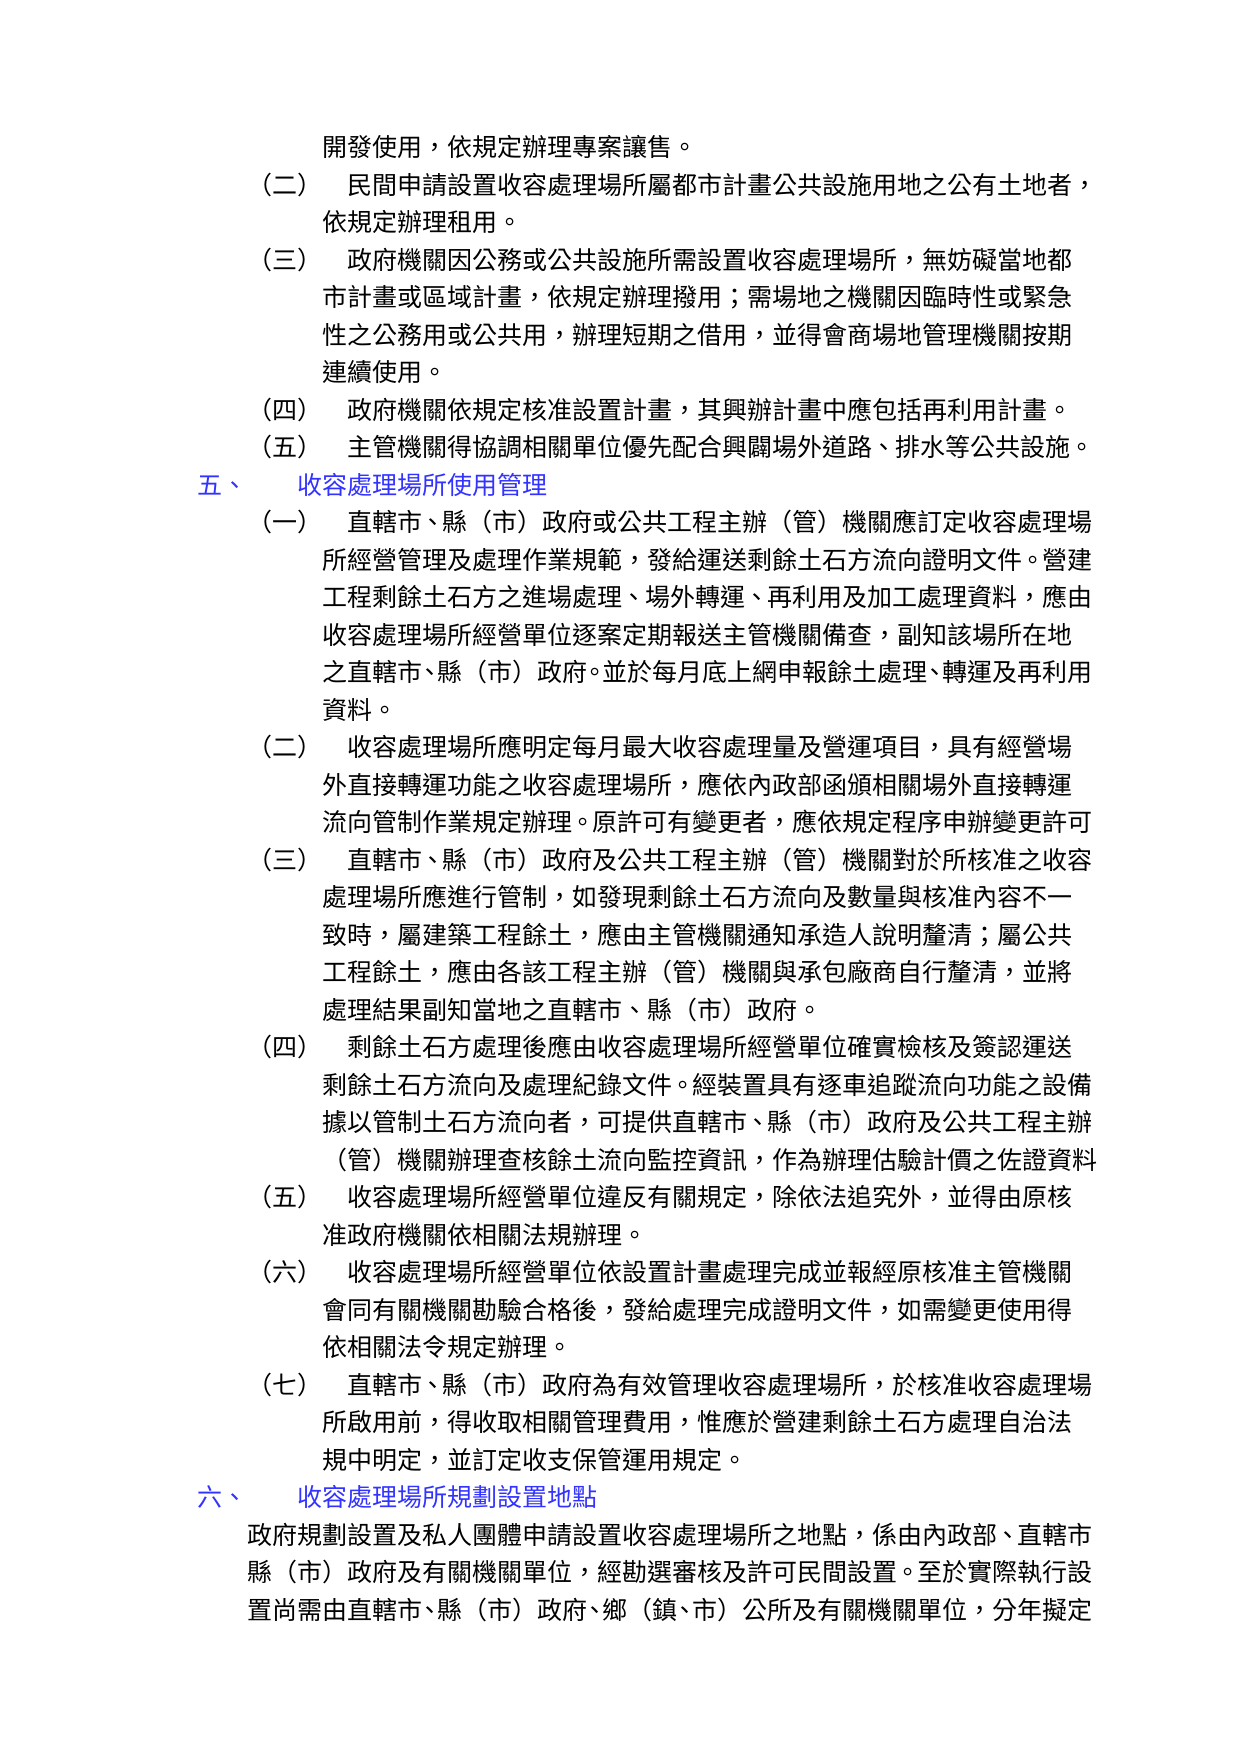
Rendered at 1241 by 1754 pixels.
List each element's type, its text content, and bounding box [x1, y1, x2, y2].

list 收容處理場所使用管理 [198, 464, 1092, 502]
list 剩餘土石方處理後應由收容處理場所經營單位確實檢核及簽認運送剩餘土石方流向及處理紀錄文件。經裝置具有逐車追蹤流向功能之設備據以管制土石方流向者，可提供直轄市、縣（市）政府及公共工程主辦（管）機關辦理查核餘土流向監控資訊，作為辦理估驗計價之佐證資料。 [248, 1027, 1092, 1177]
list 收容處理場所經營單位違反有關規定，除依法追究外，並得由原核准政府機關依相關法規辦理。 [248, 1177, 1092, 1252]
list 開發使用，依規定辦理專案讓售。 [248, 127, 1092, 164]
list 收容處理場所規劃設置地點 [198, 1477, 1092, 1514]
list 直轄市、縣（市）政府及公共工程主辦（管）機關對於所核准之收容處理場所應進行管制，如發現剩餘土石方流向及數量與核准內容不一致時，屬建築工程餘土，應由主管機關通知承造人說明釐清；屬公共工程餘土，應由各該工程主辦（管）機關與承包廠商自行釐清，並將處理結果副知當地之直轄市、縣（市）政府。 [248, 839, 1092, 1027]
list 政府機關因公務或公共設施所需設置收容處理場所，無妨礙當地都市計畫或區域計畫，依規定辦理撥用；需場地之機關因臨時性或緊急性之公務用或公共用，辦理短期之借用，並得會商場地管理機關按期連續使用。 [248, 239, 1092, 389]
list 政府機關依規定核准設置計畫，其興辦計畫中應包括再利用計畫。 [248, 389, 1092, 427]
text 政府規劃設置及私人團體申請設置收容處理場所之地點，係由內政部、直轄市、縣（市）政府及有關機關單位，經勘選審核及許可民間設置。至於實際執行設置尚需由直轄市、縣（市）政府、鄉（鎮、市）公所及有關機關單位，分年擬定詳細具體計畫，自行設置啟用或鼓勵民間經營。 [248, 1514, 1092, 1627]
list 直轄市、縣（市）政府或公共工程主辦（管）機關應訂定收容處理場所經營管理及處理作業規範，發給運送剩餘土石方流向證明文件。營建工程剩餘土石方之進場處理、場外轉運、再利用及加工處理資料，應由收容處理場所經營單位逐案定期報送主管機關備查，副知該場所在地之直轄市、縣（市）政府。並於每月底上網申報餘土處理、轉運及再利用資料。 [248, 502, 1092, 727]
list 直轄市、縣（市）政府為有效管理收容處理場所，於核准收容處理場所啟用前，得收取相關管理費用，惟應於營建剩餘土石方處理自治法規中明定，並訂定收支保管運用規定。 [248, 1364, 1092, 1477]
list 收容處理場所應明定每月最大收容處理量及營運項目，具有經營場外直接轉運功能之收容處理場所，應依內政部函頒相關場外直接轉運流向管制作業規定辦理。原許可有變更者，應依規定程序申辦變更許可。 [248, 727, 1092, 839]
list 收容處理場所經營單位依設置計畫處理完成並報經原核准主管機關會同有關機關勘驗合格後，發給處理完成證明文件，如需變更使用得依相關法令規定辦理。 [248, 1252, 1092, 1364]
list 主管機關得協調相關單位優先配合興闢場外道路、排水等公共設施。 [248, 427, 1092, 464]
list 民間申請設置收容處理場所屬都市計畫公共設施用地之公有土地者，依規定辦理租用。 [248, 164, 1092, 239]
